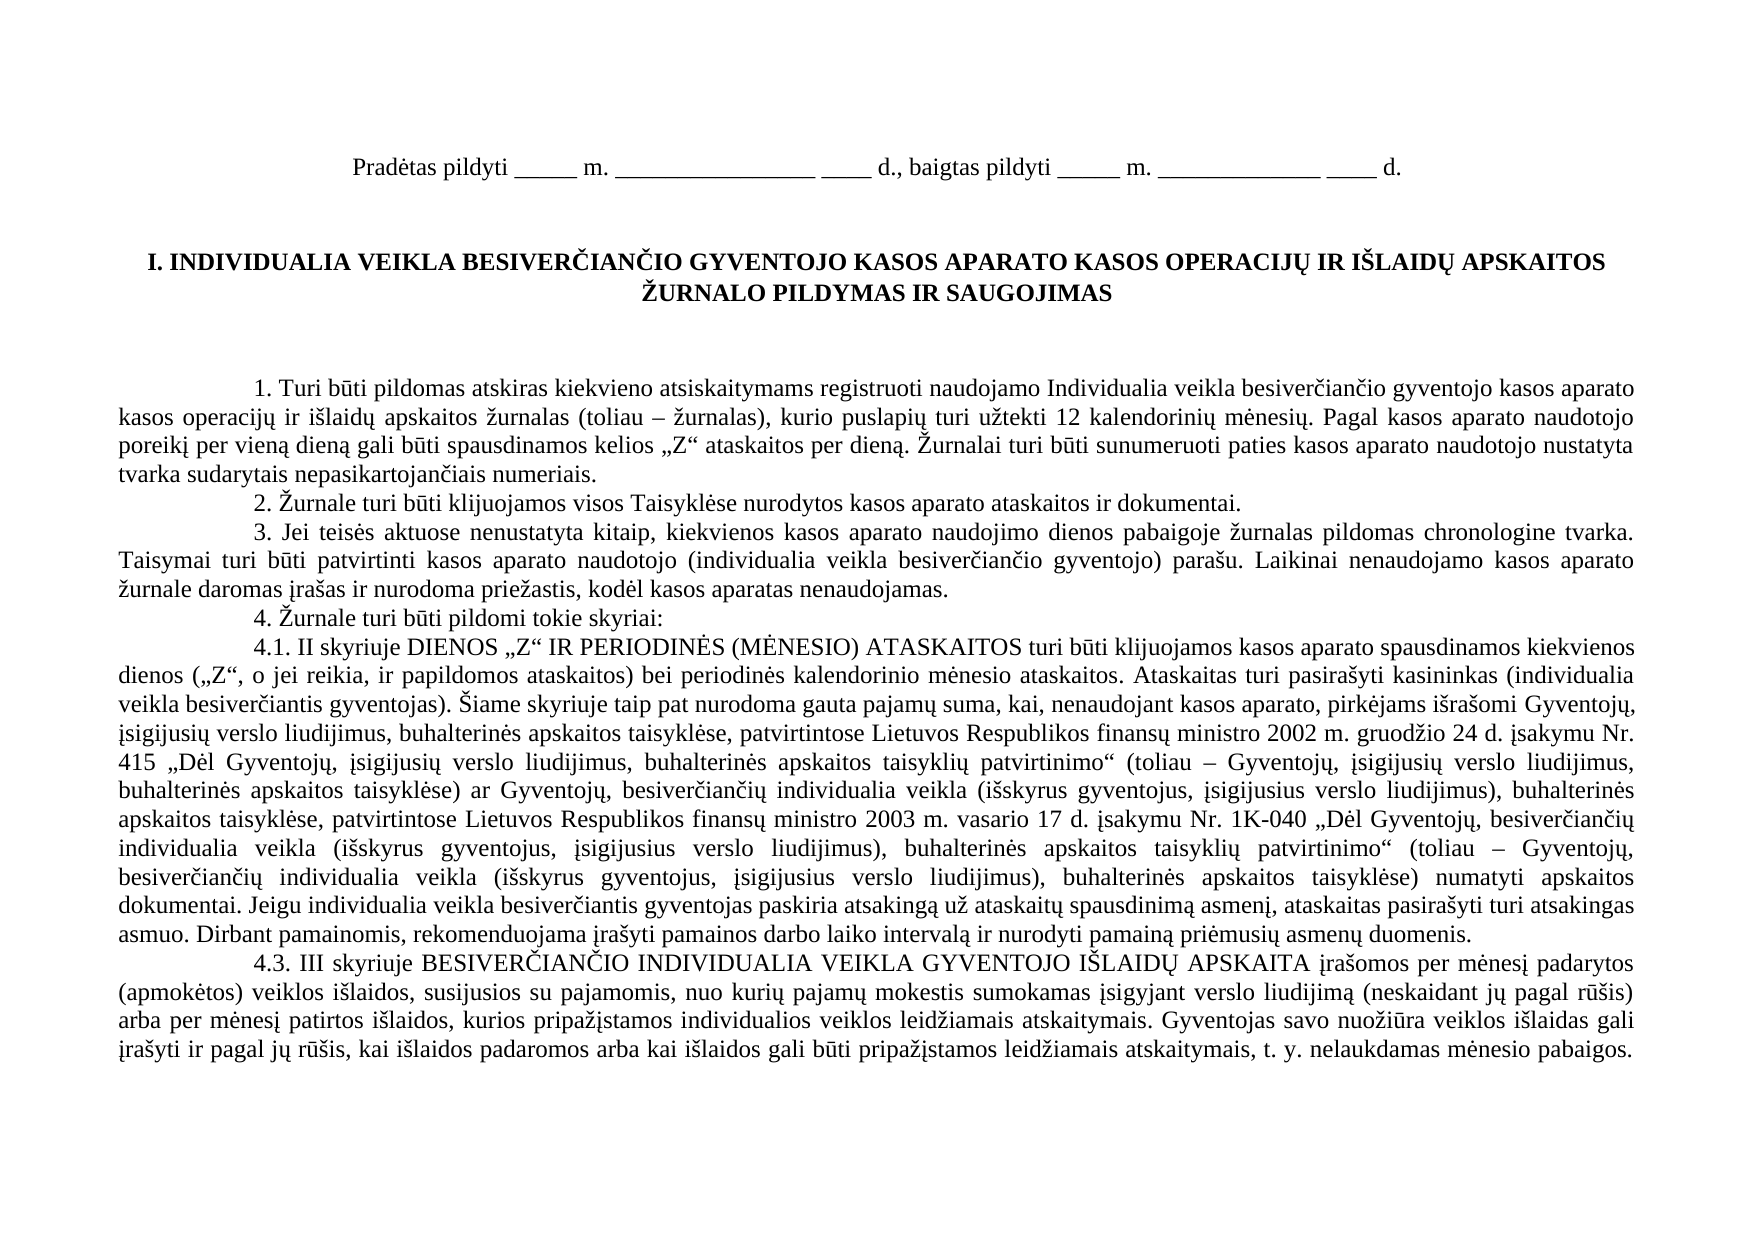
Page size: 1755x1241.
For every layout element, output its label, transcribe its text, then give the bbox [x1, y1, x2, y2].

text 4.3. III skyriuje BESIVERČIANČIO INDIVIDUALIA VEIKLA GYVENTOJO IŠLAIDŲ APSKAITA įrašomos per mėnesį padarytos (apmokėtos) veiklos išlaidos, susijusios su pajamomis, nuo kurių pajamų mokestis sumokamas įsigyjant verslo liudijimą (neskaidant jų pagal rūšis) arba per mėnesį patirtos išlaidos, kurios pripažįstamos individualios veiklos leidžiamais atskaitymais. Gyventojas savo nuožiūra veiklos išlaidas gali įrašyti ir pagal jų rūšis, kai išlaidos padaromos arba kai išlaidos gali būti pripažįstamos leidžiamais atskaitymais, t. y. nelaukdamas mėnesio pabaigos. [118, 948, 1636, 1063]
text 4. Žurnale turi būti pildomi tokie skyriai: [118, 603, 1636, 632]
text Pradėtas pildyti _____ m. ________________ ____ d., baigtas pildyti _____ m. _____________ ____ d. [118, 152, 1636, 181]
text 3. Jei teisės aktuose nenustatyta kitaip, kiekvienos kasos aparato naudojimo dienos pabaigoje žurnalas pildomas chronologine tvarka. Taisymai turi būti patvirtinti kasos aparato naudotojo (individualia veikla besiverčiančio gyventojo) parašu. Laikinai nenaudojamo kasos aparato žurnale daromas įrašas ir nurodoma priežastis, kodėl kasos aparatas nenaudojamas. [118, 517, 1636, 603]
text 1. Turi būti pildomas atskiras kiekvieno atsiskaitymams registruoti naudojamo Individualia veikla besiverčiančio gyventojo kasos aparato kasos operacijų ir išlaidų apskaitos žurnalas (toliau – žurnalas), kurio puslapių turi užtekti 12 kalendorinių mėnesių. Pagal kasos aparato naudotojo poreikį per vieną dieną gali būti spausdinamos kelios „Z“ ataskaitos per dieną. Žurnalai turi būti sunumeruoti paties kasos aparato naudotojo nustatyta tvarka sudarytais nepasikartojančiais numeriais. [118, 373, 1636, 488]
text 4.1. II skyriuje DIENOS „Z“ IR PERIODINĖS (MĖNESIO) ATASKAITOS turi būti klijuojamos kasos aparato spausdinamos kiekvienos dienos („Z“, o jei reikia, ir papildomos ataskaitos) bei periodinės kalendorinio mėnesio ataskaitos. Ataskaitas turi pasirašyti kasininkas (individualia veikla besiverčiantis gyventojas). Šiame skyriuje taip pat nurodoma gauta pajamų suma, kai, nenaudojant kasos aparato, pirkėjams išrašomi Gyventojų, įsigijusių verslo liudijimus, buhalterinės apskaitos taisyklėse, patvirtintose Lietuvos Respublikos finansų ministro 2002 m. gruodžio 24 d. įsakymu Nr. 415 „Dėl Gyventojų, įsigijusių verslo liudijimus, buhalterinės apskaitos taisyklių patvirtinimo“ (toliau – Gyventojų, įsigijusių verslo liudijimus, buhalterinės apskaitos taisyklėse) ar Gyventojų, besiverčiančių individualia veikla (išskyrus gyventojus, įsigijusius verslo liudijimus), buhalterinės apskaitos taisyklėse, patvirtintose Lietuvos Respublikos finansų ministro 2003 m. vasario 17 d. įsakymu Nr. 1K-040 „Dėl Gyventojų, besiverčiančių individualia veikla (išskyrus gyventojus, įsigijusius verslo liudijimus), buhalterinės apskaitos taisyklių patvirtinimo“ (toliau – Gyventojų, besiverčiančių individualia veikla (išskyrus gyventojus, įsigijusius verslo liudijimus), buhalterinės apskaitos taisyklėse) numatyti apskaitos dokumentai. Jeigu individualia veikla besiverčiantis gyventojas paskiria atsakingą už ataskaitų spausdinimą asmenį, ataskaitas pasirašyti turi atsakingas asmuo. Dirbant pamainomis, rekomenduojama įrašyti pamainos darbo laiko intervalą ir nurodyti pamainą priėmusių asmenų duomenis. [118, 632, 1636, 948]
text I. INDIVIDUALIA VEIKLA BESIVERČIANČIO GYVENTOJO KASOS APARATO KASOS OPERACIJŲ IR IŠLAIDŲ APSKAITOS ŽURNALO PILDYMAS IR SAUGOJIMAS [118, 247, 1636, 307]
text 2. Žurnale turi būti klijuojamos visos Taisyklėse nurodytos kasos aparato ataskaitos ir dokumentai. [118, 488, 1636, 517]
